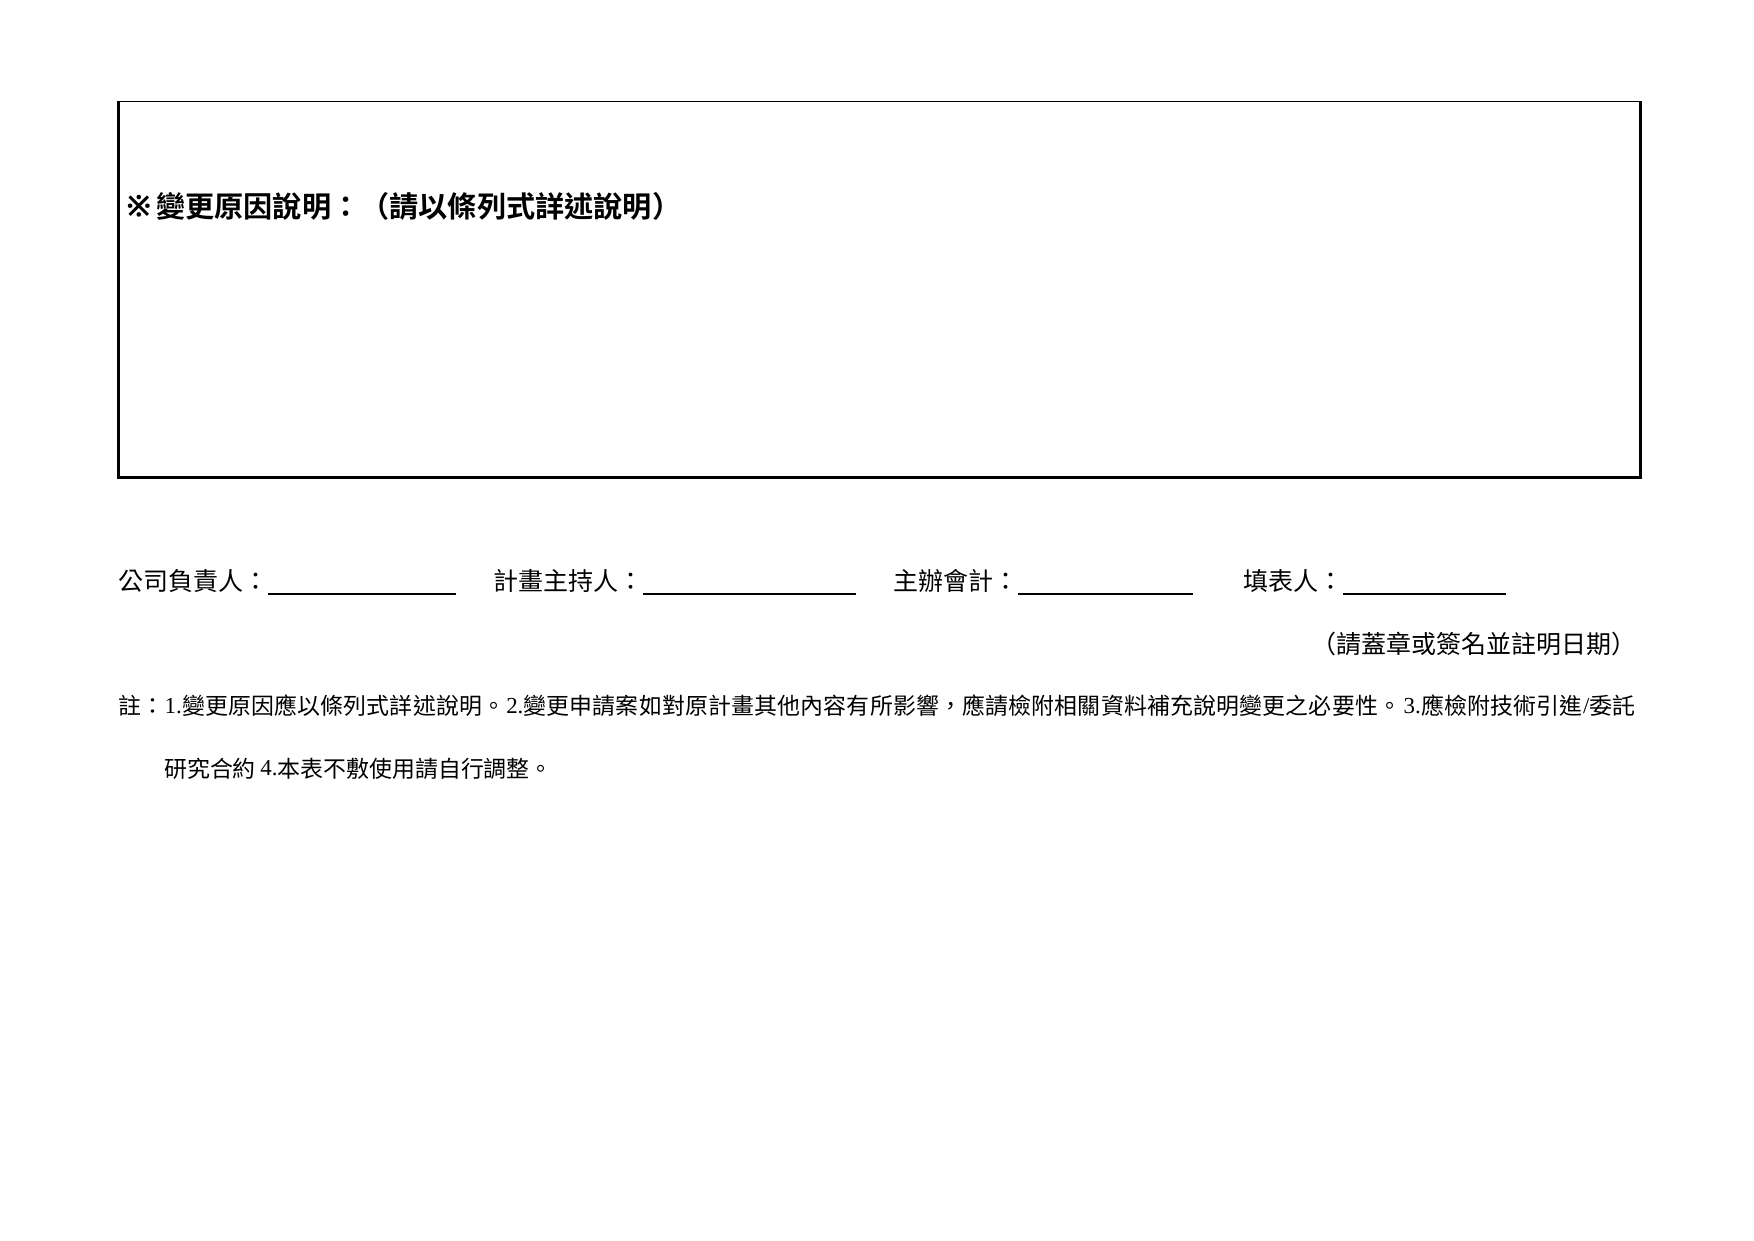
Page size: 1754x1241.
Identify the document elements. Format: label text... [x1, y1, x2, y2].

text 公司負責人： 計畫主持人： 主辦會計： 填表人： [118, 538, 1636, 601]
text 註：1.變更原因應以條列式詳述說明。2.變更申請案如對原計畫其他內容有所影響，應請檢附相關資料補充說明變更之必要性。3.應檢附技術引進/委託研究合約4.本表不敷使用請自行調整。 [118, 663, 1636, 788]
table_cell ※變更原因說明：（請以條列式詳述說明） [120, 102, 1639, 476]
text （請蓋章或簽名並註明日期） [118, 601, 1636, 663]
